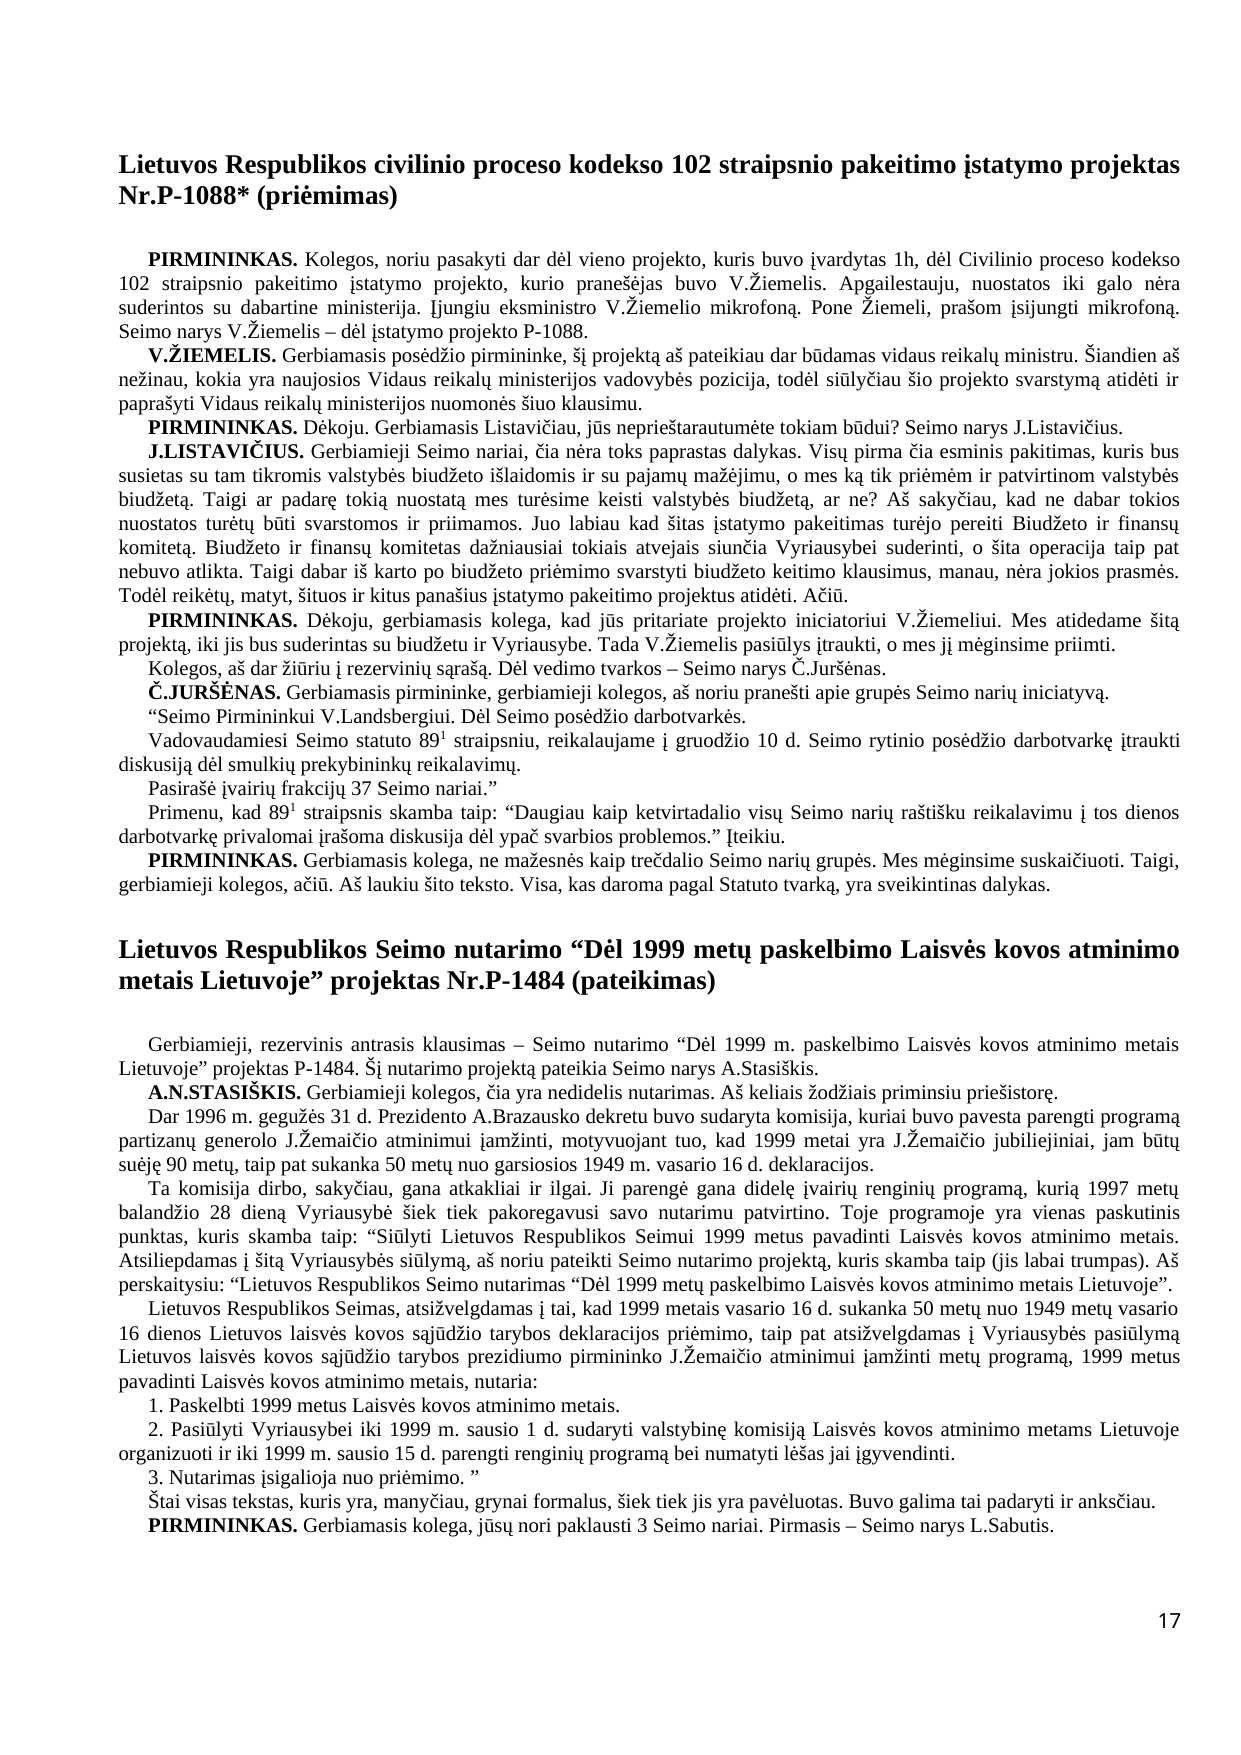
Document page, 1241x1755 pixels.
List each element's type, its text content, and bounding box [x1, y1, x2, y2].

text PIRMININKAS. Gerbiamasis kolega, jūsų nori paklausti 3 Seimo nariai. Pirmasis – Seimo narys L.Sabutis. [118, 1513, 1181, 1537]
text Primenu, kad 891 straipsnis skamba taip: “Daugiau kaip ketvirtadalio visų Seimo narių raštišku reikalavimu į tos dienos darbotvarkę privalomai įrašoma diskusija dėl ypač svarbios problemos.” Įteikiu. [118, 800, 1181, 848]
text Vadovaudamiesi Seimo statuto 891 straipsniu, reikalaujame į gruodžio 10 d. Seimo rytinio posėdžio darbotvarkę įtraukti diskusiją dėl smulkių prekybininkų reikalavimų. [118, 728, 1181, 776]
text PIRMININKAS. Dėkoju. Gerbiamasis Listavičiau, jūs neprieštarautumėte tokiam būdui? Seimo narys J.Listavičius. [118, 415, 1181, 439]
text Pasirašė įvairių frakcijų 37 Seimo nariai.” [118, 776, 1181, 800]
text Ta komisija dirbo, sakyčiau, gana atkakliai ir ilgai. Ji parengė gana didelę įvairių renginių programą, kurią 1997 metų balandžio 28 dieną Vyriausybė šiek tiek pakoregavusi savo nutarimu patvirtino. Toje programoje yra vienas paskutinis punktas, kuris skamba taip: “Siūlyti Lietuvos Respublikos Seimui 1999 metus pavadinti Laisvės kovos atminimo metais. Atsiliepdamas į šitą Vyriausybės siūlymą, aš noriu pateikti Seimo nutarimo projektą, kuris skamba taip (jis labai trumpas). Aš perskaitysiu: “Lietuvos Respublikos Seimo nutarimas “Dėl 1999 metų paskelbimo Laisvės kovos atminimo metais Lietuvoje”. [118, 1176, 1181, 1296]
text Gerbiamieji, rezervinis antrasis klausimas – Seimo nutarimo “Dėl 1999 m. paskelbimo Laisvės kovos atminimo metais Lietuvoje” projektas P-1484. Šį nutarimo projektą pateikia Seimo narys A.Stasiškis. [118, 1032, 1181, 1080]
text Lietuvos Respublikos civilinio proceso kodekso 102 straipsnio pakeitimo įstatymo projektas Nr.P-1088* (priėmimas) [118, 148, 1181, 210]
text Kolegos, aš dar žiūriu į rezervinių sąrašą. Dėl vedimo tvarkos – Seimo narys Č.Juršėnas. [118, 656, 1181, 680]
text 1. Paskelbti 1999 metus Laisvės kovos atminimo metais. [118, 1393, 1181, 1417]
text PIRMININKAS. Gerbiamasis kolega, ne mažesnės kaip trečdalio Seimo narių grupės. Mes mėginsime suskaičiuoti. Taigi, gerbiamieji kolegos, ačiū. Aš laukiu šito teksto. Visa, kas daroma pagal Statuto tvarką, yra sveikintinas dalykas. [118, 848, 1181, 896]
text A.N.STASIŠKIS. Gerbiamieji kolegos, čia yra nedidelis nutarimas. Aš keliais žodžiais priminsiu priešistorę. [118, 1080, 1181, 1104]
text “Seimo Pirmininkui V.Landsbergiui. Dėl Seimo posėdžio darbotvarkės. [118, 704, 1181, 728]
text Lietuvos Respublikos Seimas, atsižvelgdamas į tai, kad 1999 metais vasario 16 d. sukanka 50 metų nuo 1949 metų vasario 16 dienos Lietuvos laisvės kovos sąjūdžio tarybos deklaracijos priėmimo, taip pat atsižvelgdamas į Vyriausybės pasiūlymą Lietuvos laisvės kovos sąjūdžio tarybos prezidiumo pirmininko J.Žemaičio atminimui įamžinti metų programą, 1999 metus pavadinti Laisvės kovos atminimo metais, nutaria: [118, 1296, 1181, 1393]
text 3. Nutarimas įsigalioja nuo priėmimo. ” [118, 1465, 1181, 1489]
text PIRMININKAS. Dėkoju, gerbiamasis kolega, kad jūs pritariate projekto iniciatoriui V.Žiemeliui. Mes atidedame šitą projektą, iki jis bus suderintas su biudžetu ir Vyriausybe. Tada V.Žiemelis pasiūlys įtraukti, o mes jį mėginsime priimti. [118, 607, 1181, 656]
text Lietuvos Respublikos Seimo nutarimo “Dėl 1999 metų paskelbimo Laisvės kovos atminimo metais Lietuvoje” projektas Nr.P-1484 (pateikimas) [118, 933, 1181, 995]
text Č.JURŠĖNAS. Gerbiamasis pirmininke, gerbiamieji kolegos, aš noriu pranešti apie grupės Seimo narių iniciatyvą. [118, 680, 1181, 704]
text Štai visas tekstas, kuris yra, manyčiau, grynai formalus, šiek tiek jis yra pavėluotas. Buvo galima tai padaryti ir anksčiau. [118, 1489, 1181, 1513]
text V.ŽIEMELIS. Gerbiamasis posėdžio pirmininke, šį projektą aš pateikiau dar būdamas vidaus reikalų ministru. Šiandien aš nežinau, kokia yra naujosios Vidaus reikalų ministerijos vadovybės pozicija, todėl siūlyčiau šio projekto svarstymą atidėti ir paprašyti Vidaus reikalų ministerijos nuomonės šiuo klausimu. [118, 343, 1181, 415]
text 2. Pasiūlyti Vyriausybei iki 1999 m. sausio 1 d. sudaryti valstybinę komisiją Laisvės kovos atminimo metams Lietuvoje organizuoti ir iki 1999 m. sausio 15 d. parengti renginių programą bei numatyti lėšas jai įgyvendinti. [118, 1417, 1181, 1465]
text PIRMININKAS. Kolegos, noriu pasakyti dar dėl vieno projekto, kuris buvo įvardytas 1h, dėl Civilinio proceso kodekso 102 straipsnio pakeitimo įstatymo projekto, kurio pranešėjas buvo V.Žiemelis. Apgailestauju, nuostatos iki galo nėra suderintos su dabartine ministerija. Įjungiu eksministro V.Žiemelio mikrofoną. Pone Žiemeli, prašom įsijungti mikrofoną. Seimo narys V.Žiemelis – dėl įstatymo projekto P-1088. [118, 247, 1181, 343]
text J.LISTAVIČIUS. Gerbiamieji Seimo nariai, čia nėra toks paprastas dalykas. Visų pirma čia esminis pakitimas, kuris bus susietas su tam tikromis valstybės biudžeto išlaidomis ir su pajamų mažėjimu, o mes ką tik priėmėm ir patvirtinom valstybės biudžetą. Taigi ar padarę tokią nuostatą mes turėsime keisti valstybės biudžetą, ar ne? Aš sakyčiau, kad ne dabar tokios nuostatos turėtų būti svarstomos ir priimamos. Juo labiau kad šitas įstatymo pakeitimas turėjo pereiti Biudžeto ir finansų komitetą. Biudžeto ir finansų komitetas dažniausiai tokiais atvejais siunčia Vyriausybei suderinti, o šita operacija taip pat nebuvo atlikta. Taigi dabar iš karto po biudžeto priėmimo svarstyti biudžeto keitimo klausimus, manau, nėra jokios prasmės. Todėl reikėtų, matyt, šituos ir kitus panašius įstatymo pakeitimo projektus atidėti. Ačiū. [118, 439, 1181, 607]
text Dar 1996 m. gegužės 31 d. Prezidento A.Brazausko dekretu buvo sudaryta komisija, kuriai buvo pavesta parengti programą partizanų generolo J.Žemaičio atminimui įamžinti, motyvuojant tuo, kad 1999 metai yra J.Žemaičio jubiliejiniai, jam būtų suėję 90 metų, taip pat sukanka 50 metų nuo garsiosios 1949 m. vasario 16 d. deklaracijos. [118, 1104, 1181, 1176]
